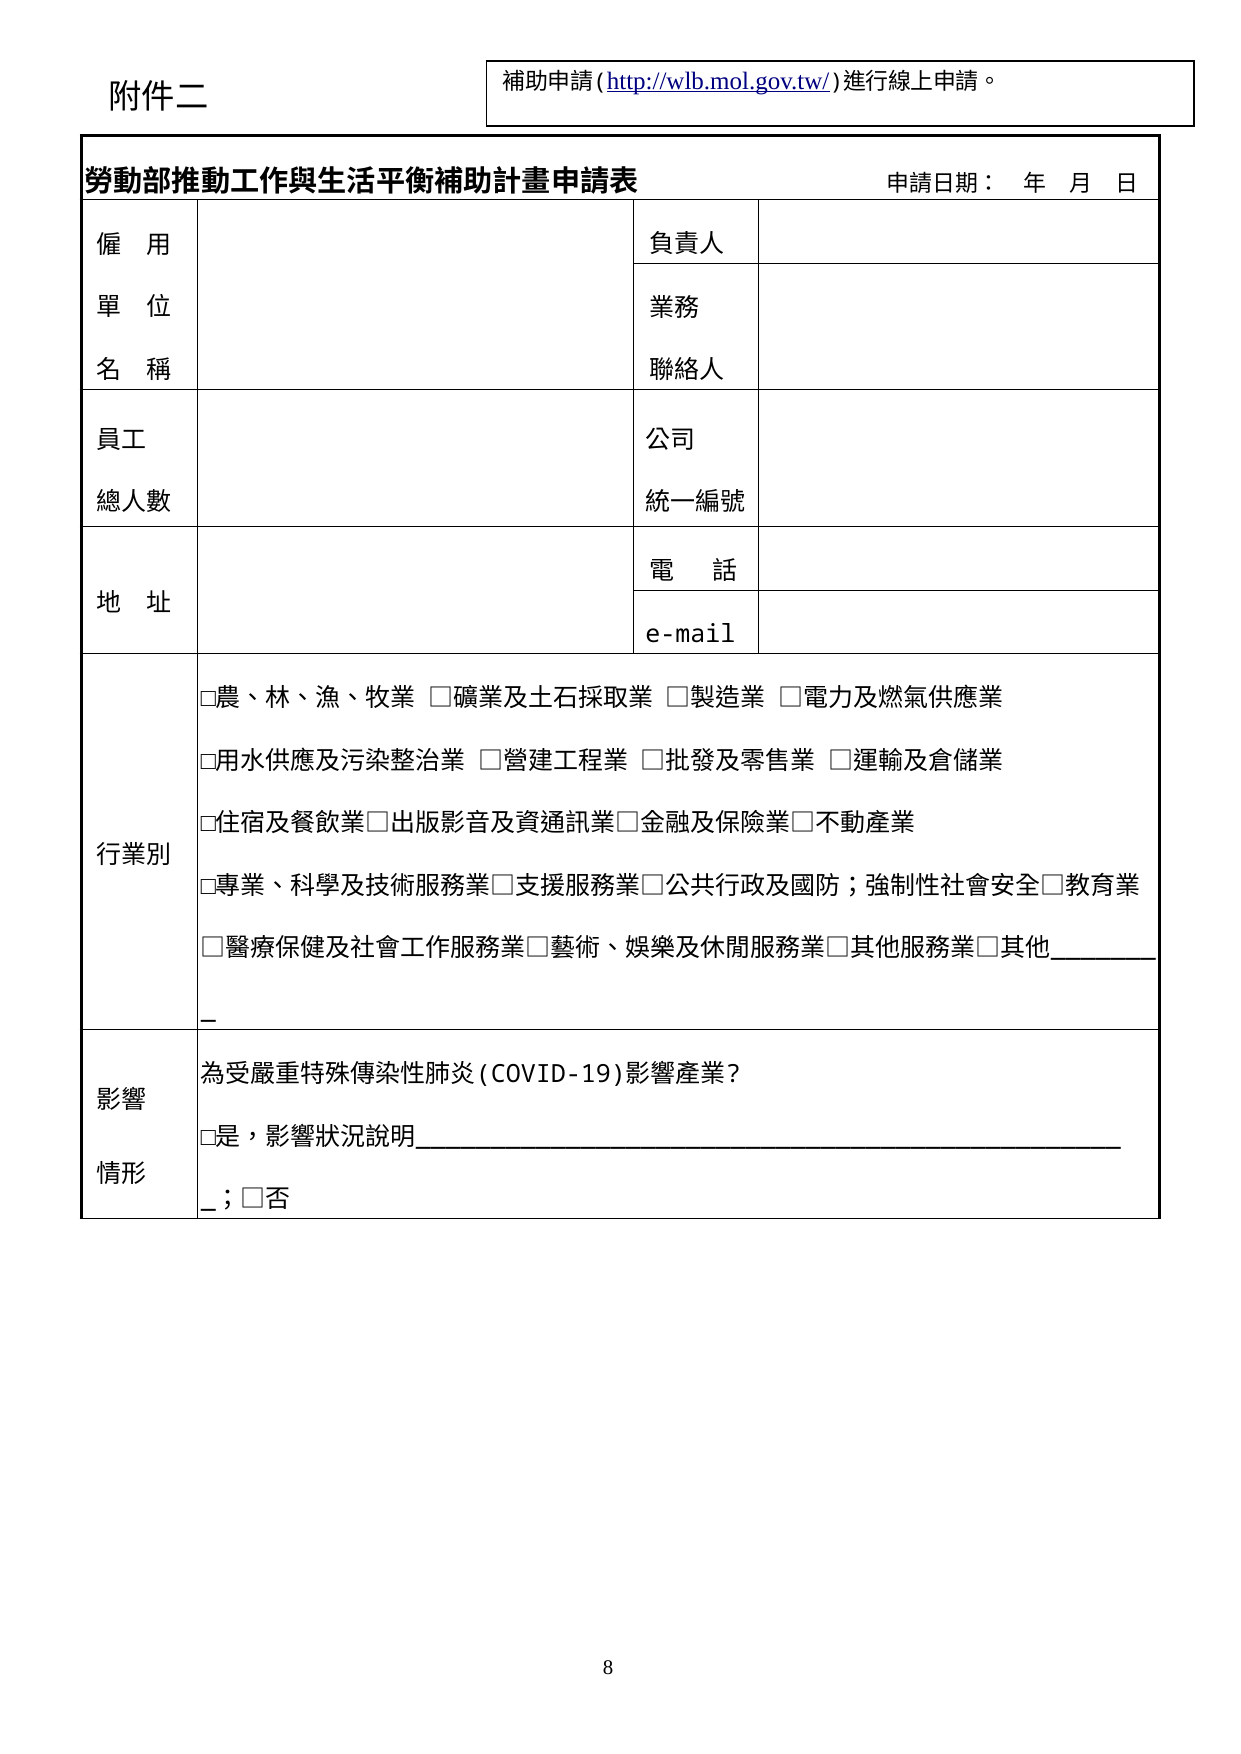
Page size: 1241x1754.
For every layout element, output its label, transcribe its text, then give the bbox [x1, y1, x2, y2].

table_cell □農、林、漁、牧業 □礦業及土石採取業 □製造業 □電力及燃氣供應業 □用水供應及污染整治業 □營建工程業 □批發及零售業 □運輸及倉儲業 □住宿及餐飲業□出版影音及資通訊業□金融及保險業□不動產業 □專業、科學及技術服務業□支援服務業□公共行政及國防；強制性社會安全□教育業□醫療保健及社會工作服務業□藝術、娛樂及休閒服務業□其他服務業□其他________ [198, 654, 1158, 1029]
table_cell 電 話 [634, 527, 758, 590]
table_cell 影響 情形 [83, 1030, 197, 1218]
table_cell 行業別 [83, 654, 197, 1029]
table_cell [198, 527, 633, 653]
table_cell 業務 聯絡人 [634, 264, 758, 389]
table_cell [759, 390, 1158, 526]
table_cell [759, 527, 1158, 590]
table_cell 公司 統一編號 [634, 390, 758, 526]
table_cell 僱 用 單 位 名 稱 [83, 200, 197, 389]
text 本補助計畫採線上申請，請至「工作生活平衡網」/「工作生活平衡補助申請(http://wlb.mol.gov.tw/)進行線上申請。 [502, 69, 1178, 118]
table_cell 員工 總人數 [83, 390, 197, 526]
table_cell 為受嚴重特殊傳染性肺炎(COVID-19)影響產業? □是，影響狀況說明________________________________________________；□否 [198, 1030, 1158, 1218]
table_cell [759, 264, 1158, 389]
text [487, 62, 1193, 125]
table_cell [198, 200, 633, 389]
text 附件二 [75, 84, 486, 115]
table_header 勞動部推動工作與生活平衡補助計畫申請表 申請日期： 年 月 日 [83, 137, 1158, 199]
table_cell [759, 591, 1158, 653]
table_cell e-mail [634, 591, 758, 653]
table_cell 負責人 [634, 200, 758, 263]
table_cell [759, 200, 1158, 263]
table_cell 地 址 [83, 527, 197, 653]
table_cell [198, 390, 633, 526]
